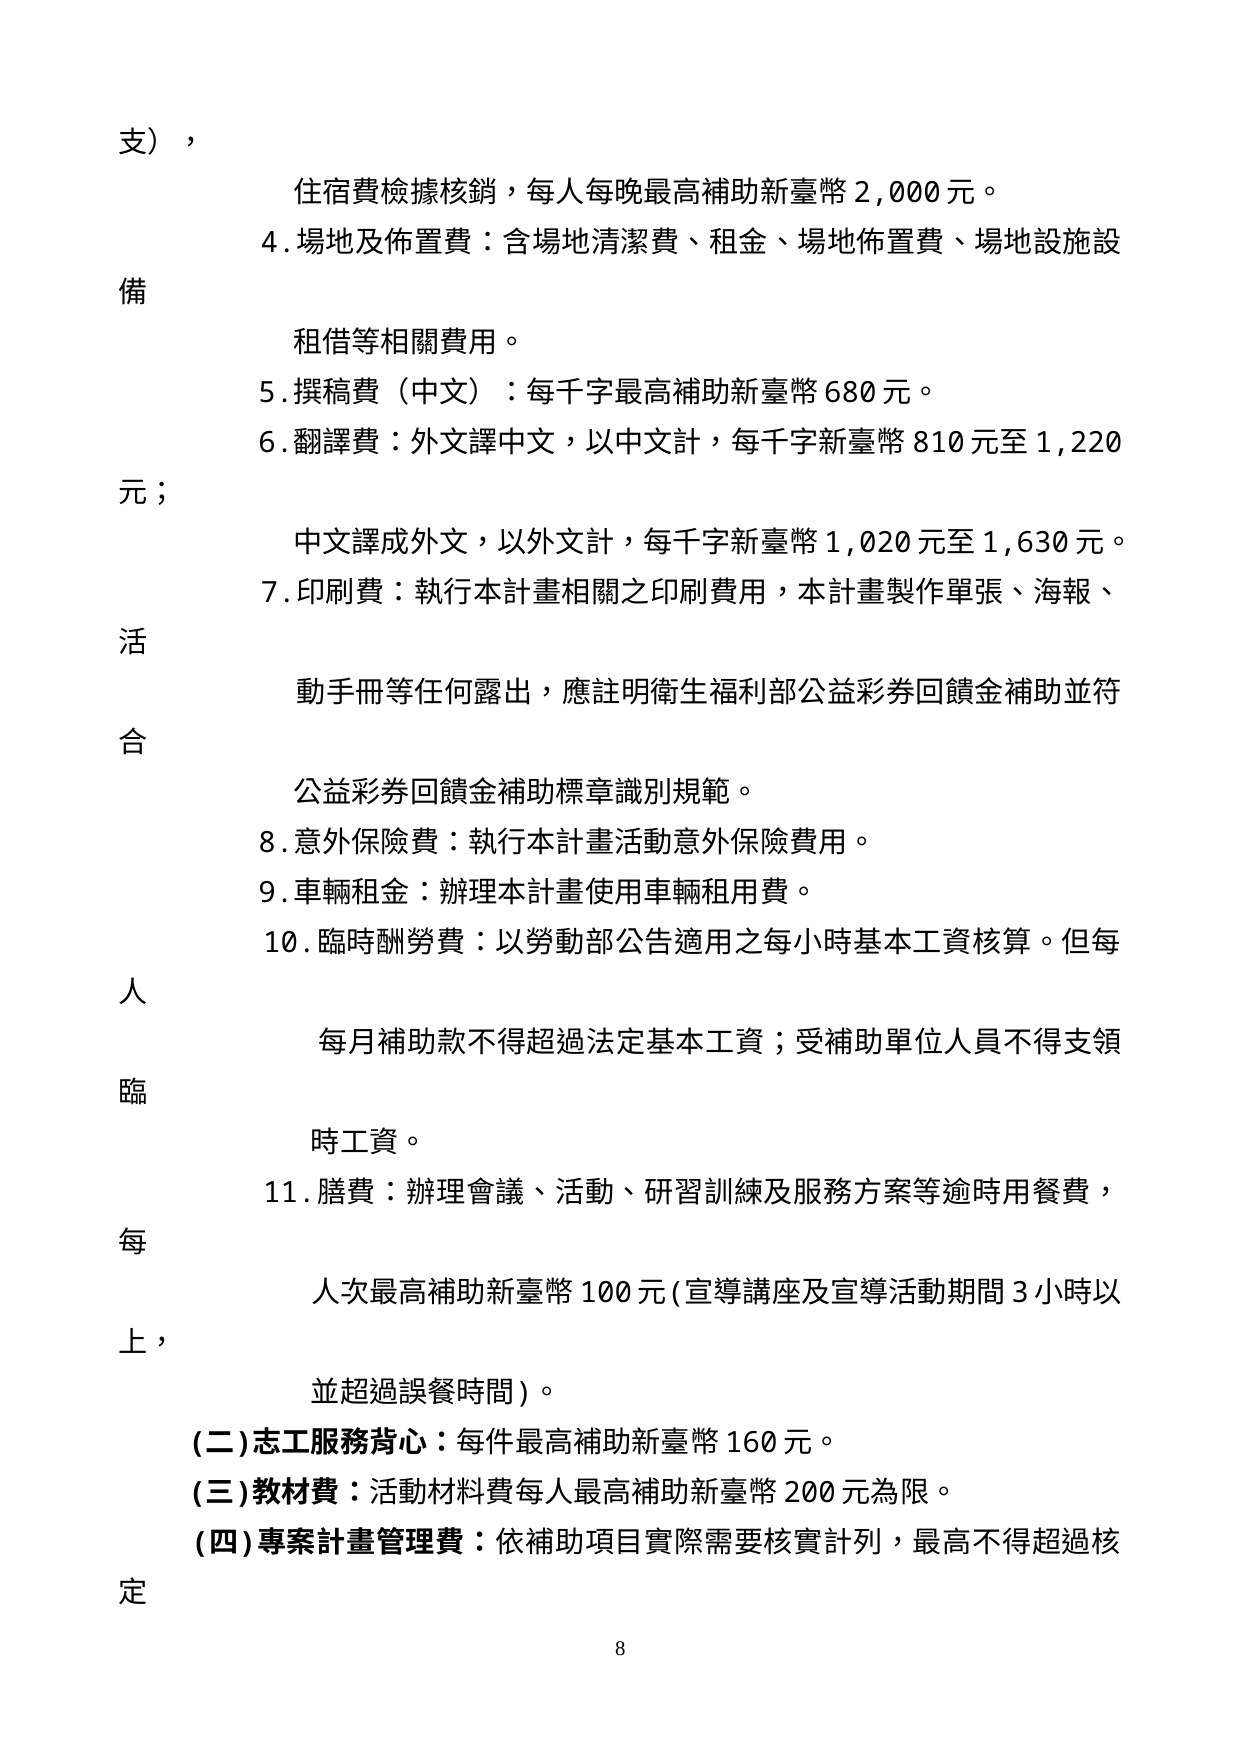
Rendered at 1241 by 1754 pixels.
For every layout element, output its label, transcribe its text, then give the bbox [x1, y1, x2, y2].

text 時工資。 [118, 1112, 1122, 1162]
text 每月補助款不得超過法定基本工資；受補助單位人員不得支領臨 [118, 1012, 1122, 1112]
text (二)志工服務背心：每件最高補助新臺幣160元。 [118, 1412, 1122, 1462]
text 租借等相關費用。 [118, 312, 1122, 362]
text 8.意外保險費：執行本計畫活動意外保險費用。 [118, 812, 1122, 862]
text 動手冊等任何露出，應註明衛生福利部公益彩券回饋金補助並符合 [118, 662, 1122, 762]
text 7.印刷費：執行本計畫相關之印刷費用，本計畫製作單張、海報、活 [118, 562, 1122, 662]
text 9.車輛租金：辦理本計畫使用車輛租用費。 [118, 862, 1122, 912]
text 並超過誤餐時間)。 [118, 1362, 1122, 1412]
text 中文譯成外文，以外文計，每千字新臺幣1,020元至1,630元。 [118, 512, 1122, 562]
text 公益彩券回饋金補助標章識別規範。 [118, 762, 1122, 812]
text 人次最高補助新臺幣100元(宣導講座及宣導活動期間3小時以上， [118, 1262, 1122, 1362]
text 住宿費檢據核銷，每人每晚最高補助新臺幣2,000元。 [118, 162, 1122, 212]
text 10.臨時酬勞費：以勞動部公告適用之每小時基本工資核算。但每人 [118, 912, 1122, 1012]
text 5.撰稿費（中文）：每千字最高補助新臺幣680元。 [118, 362, 1122, 412]
text 4.場地及佈置費：含場地清潔費、租金、場地佈置費、場地設施設備 [118, 212, 1122, 312]
text (四)專案計畫管理費：依補助項目實際需要核實計列，最高不得超過核定 [118, 1512, 1122, 1612]
text 11.膳費：辦理會議、活動、研習訓練及服務方案等逾時用餐費，每 [118, 1162, 1122, 1262]
text 支）， [118, 112, 1122, 162]
text 6.翻譯費：外文譯中文，以中文計，每千字新臺幣810元至1,220元； [118, 412, 1122, 512]
text (三)教材費：活動材料費每人最高補助新臺幣200元為限。 [118, 1462, 1122, 1512]
